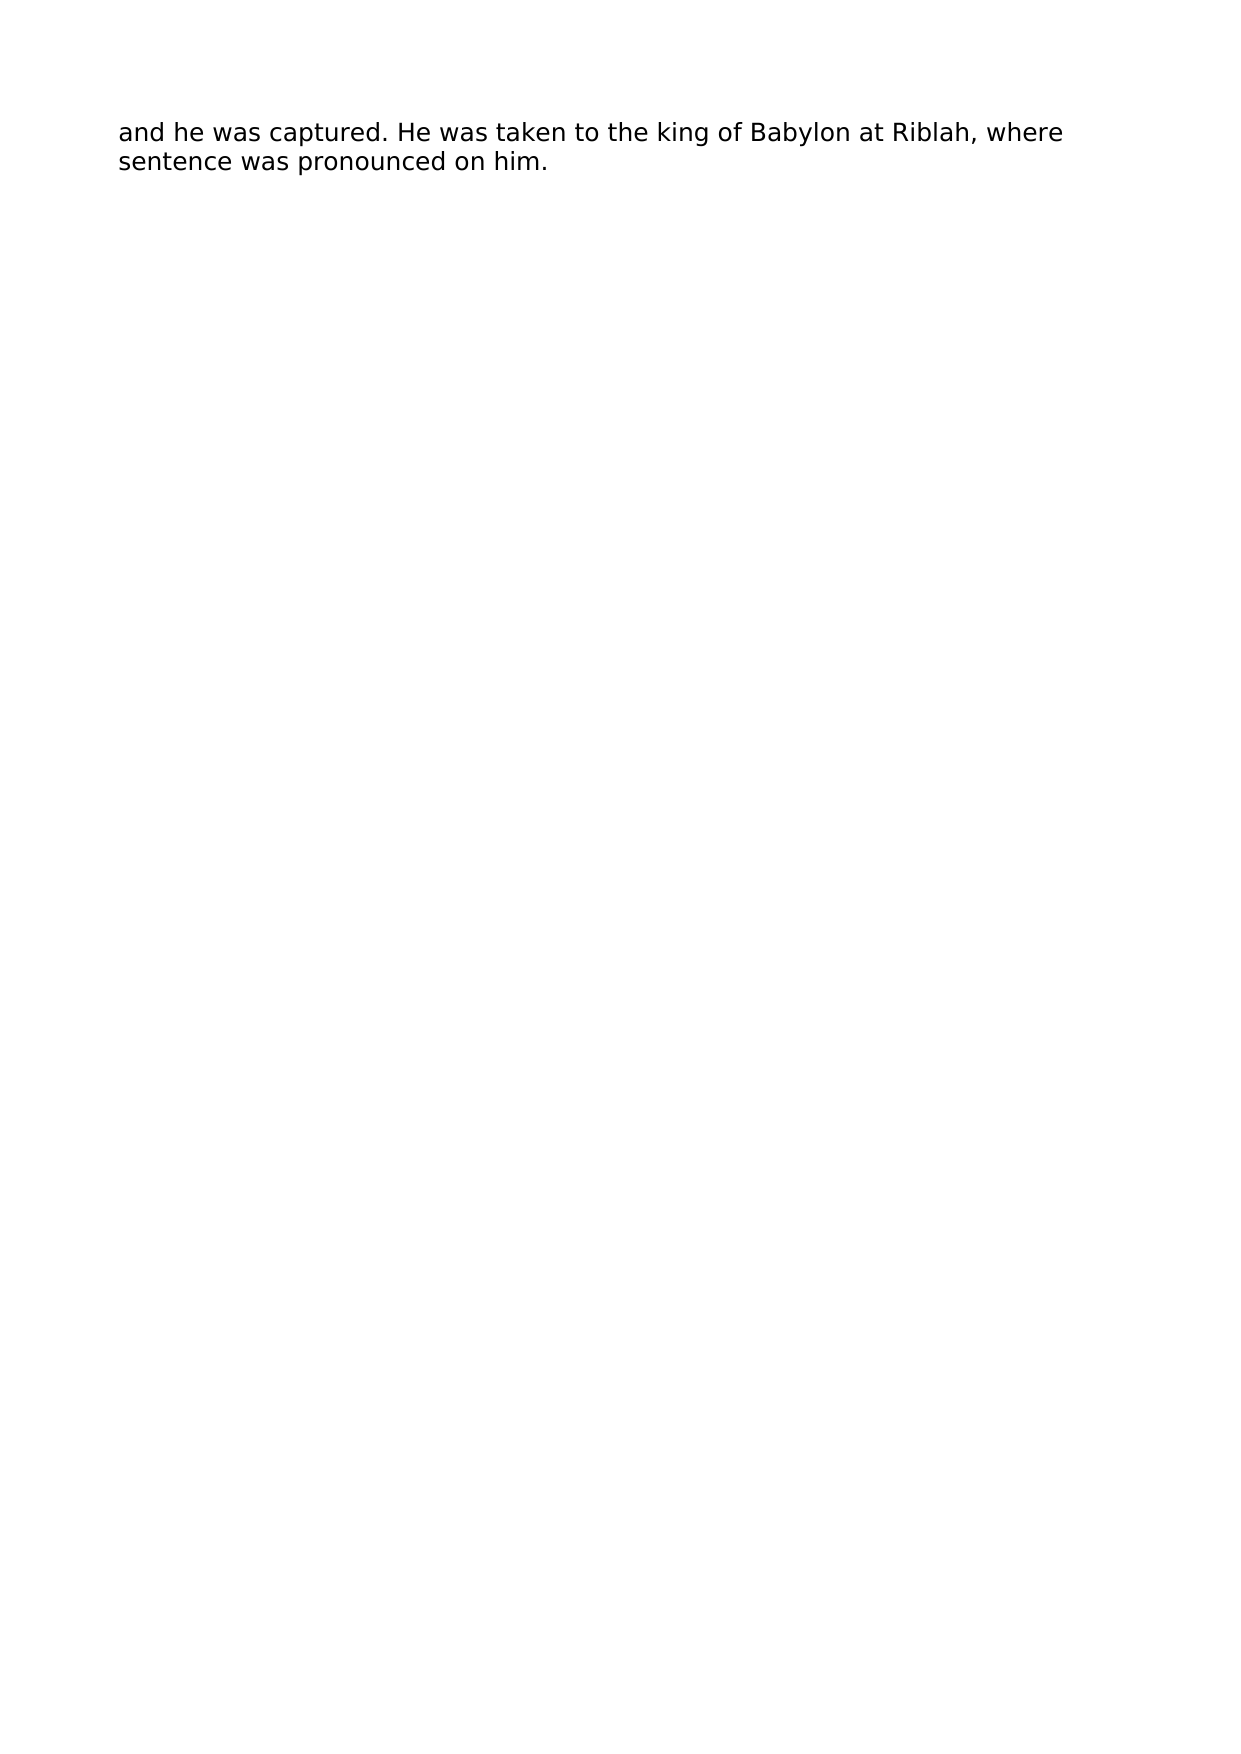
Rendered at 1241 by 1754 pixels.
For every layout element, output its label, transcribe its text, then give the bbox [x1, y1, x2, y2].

text and he was captured. He was taken to the king of Babylon at Riblah, where sentence was pronounced on him. [118, 118, 1122, 176]
